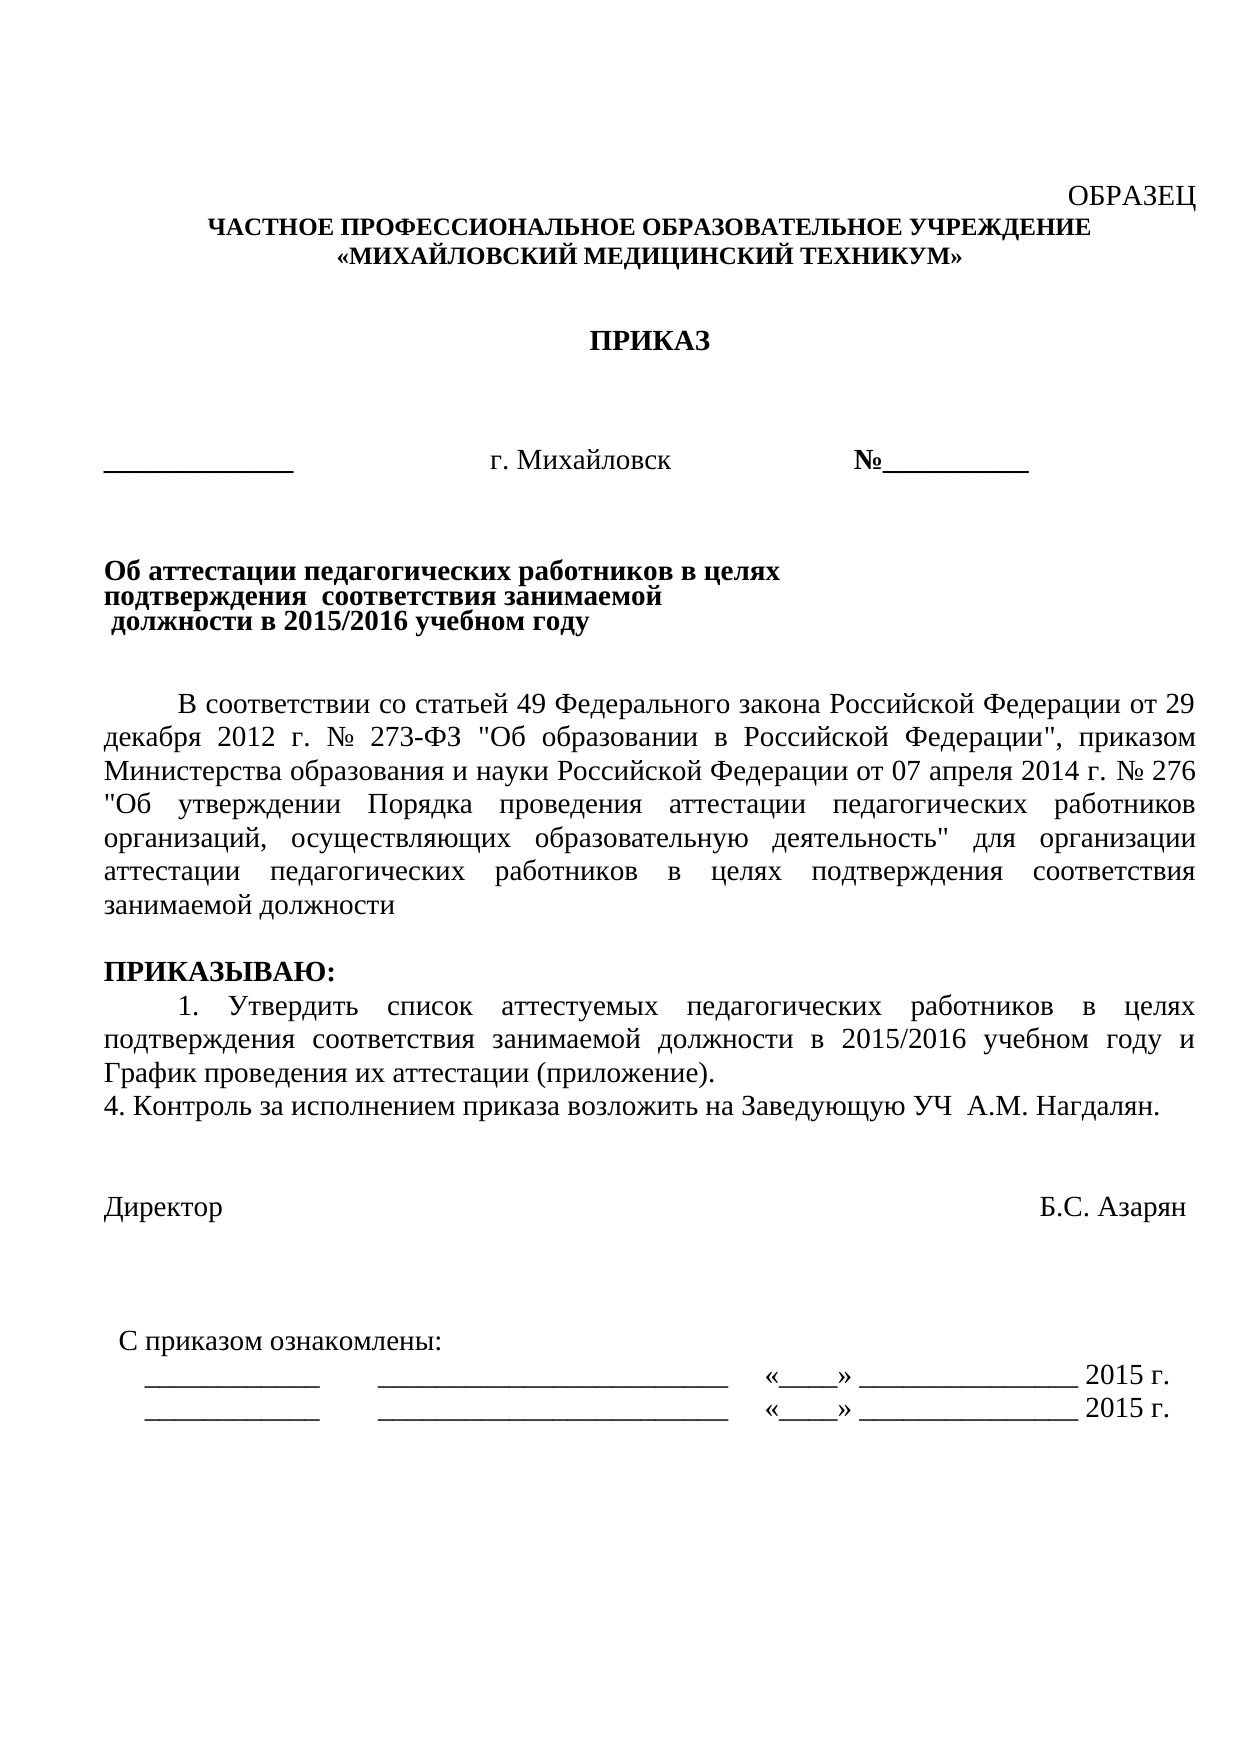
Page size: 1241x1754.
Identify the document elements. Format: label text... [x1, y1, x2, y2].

text С приказом ознакомлены: [103, 1323, 1196, 1357]
text _____________ г. Михайловск №__________ [103, 442, 1196, 476]
text подтверждения соответствия занимаемой [103, 586, 1196, 611]
text 1. Утвердить список аттестуемых педагогических работников в целях подтверждения соответствия занимаемой должности в 2015/2016 учебном году и График проведения их аттестации (приложение). [103, 988, 1196, 1088]
text ____________ ________________________ «____» _______________ 2015 г. [103, 1357, 1196, 1390]
text должности в 2015/2016 учебном году [103, 611, 1196, 636]
text ПРИКАЗ [103, 323, 1196, 357]
text ПРИКАЗЫВАЮ: [103, 954, 1196, 988]
text В соответствии со статьей 49 Федерального закона Российской Федерации от 29 декабря 2012 г. № 273-ФЗ "Об образовании в Российской Федерации", приказом Министерства образования и науки Российской Федерации от 07 апреля 2014 г. № 276 "Об утверждении Порядка проведения аттестации педагогических работников организаций, осуществляющих образовательную деятельность" для организации аттестации педагогических работников в целях подтверждения соответствия занимаемой должности [103, 686, 1196, 921]
text «МИХАЙЛОВСКИЙ МЕДИЦИНСКИЙ ТЕХНИКУМ» [103, 241, 1196, 269]
text Об аттестации педагогических работников в целях [103, 561, 1196, 586]
text ОБРАЗЕЦ [103, 178, 1196, 212]
text Директор Б.С. Азарян [103, 1189, 1196, 1222]
text ____________ ________________________ «____» _______________ 2015 г. [103, 1390, 1196, 1424]
text ЧАСТНОЕ ПРОФЕССИОНАЛЬНОЕ ОБРАЗОВАТЕЛЬНОЕ УЧРЕЖДЕНИЕ [103, 212, 1196, 241]
list 4. Контроль за исполнением приказа возложить на Заведующую УЧ А.М. Нагдалян. [103, 1088, 1196, 1122]
